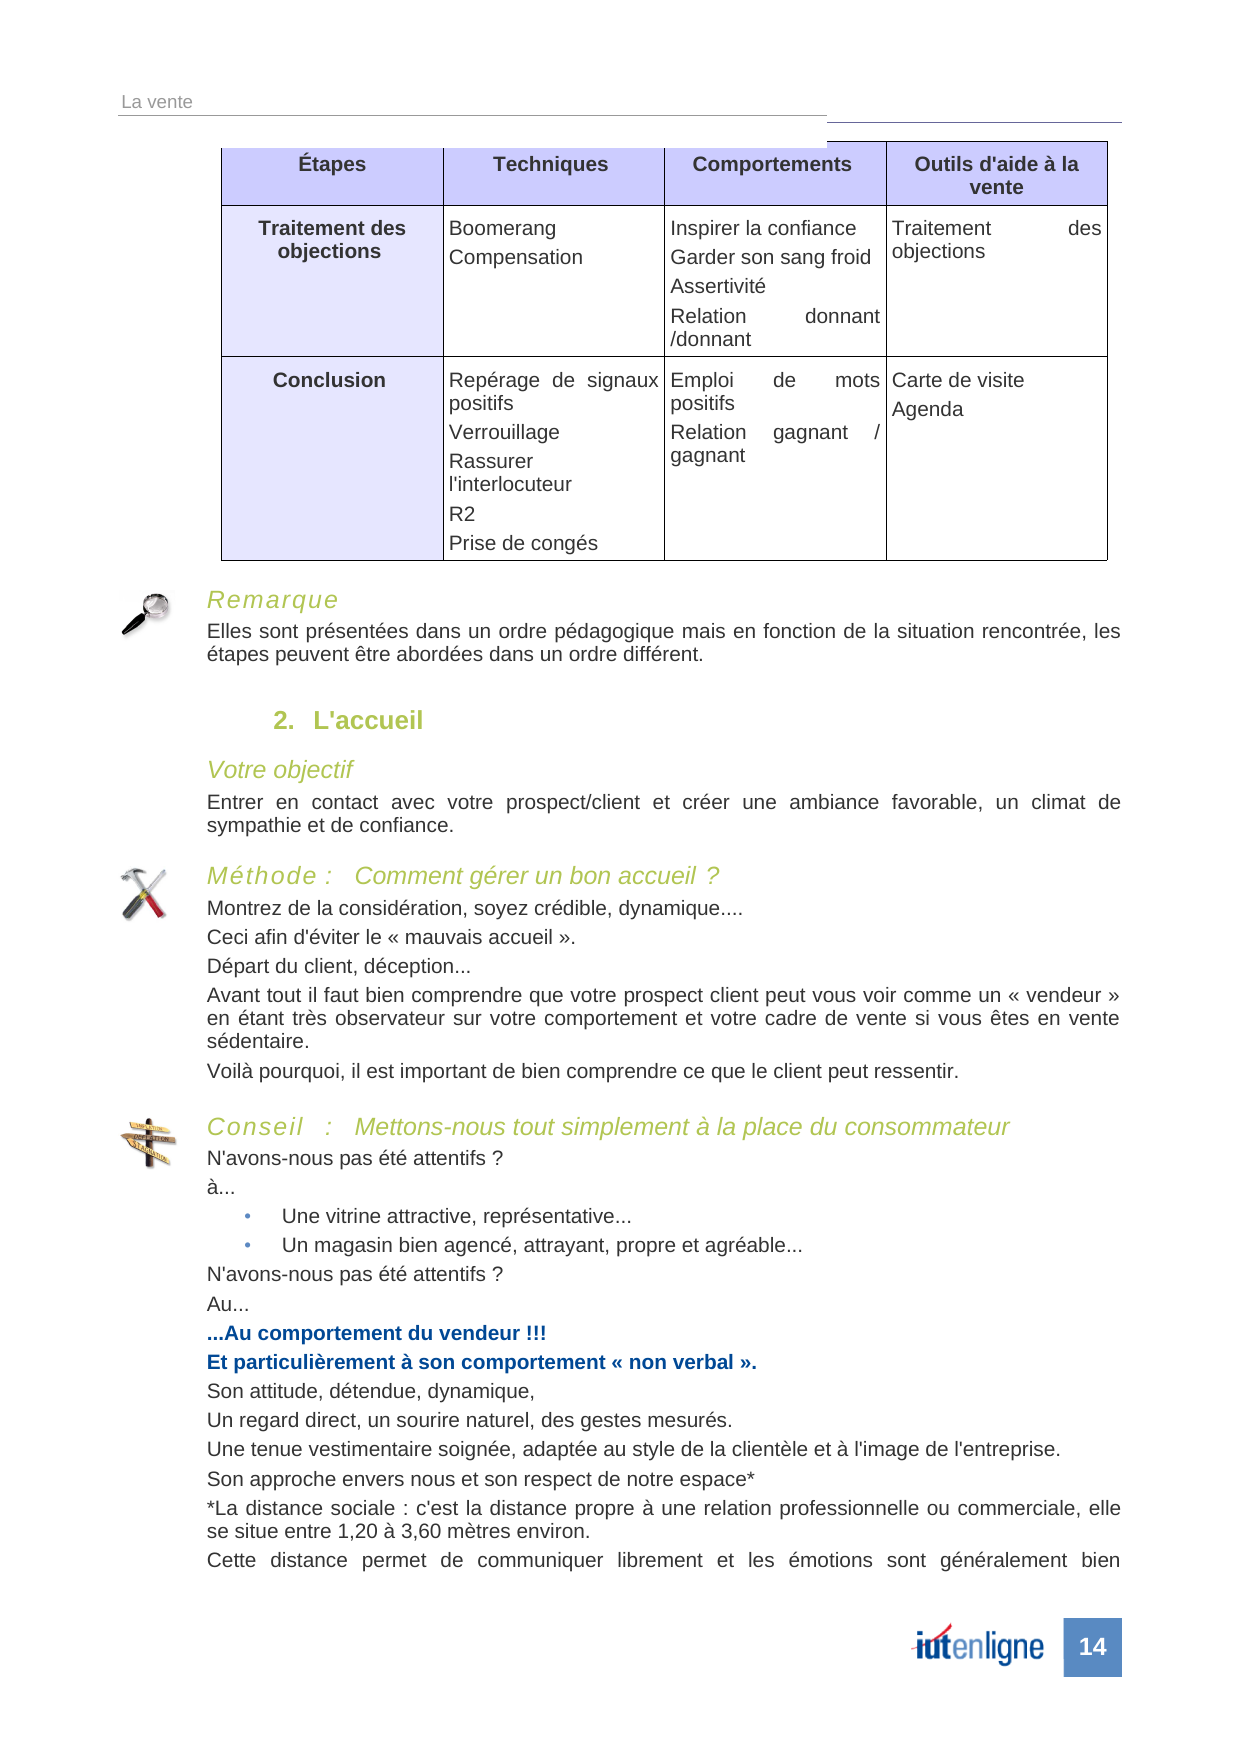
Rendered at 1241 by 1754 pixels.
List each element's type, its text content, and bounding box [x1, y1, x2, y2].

text Avant tout il faut bien comprendre que votre prospect client peut vous voir comme un « vendeur » en étant très observateur sur votre comportement et votre cadre de vente si vous êtes en vente sédentaire. [207, 983, 1122, 1053]
table_header Comportements [665, 142, 886, 205]
table_cell Repérage de signaux positifs Verrouillage Rassurer l'interlocuteur R2 Prise de congés [444, 357, 664, 560]
text Un regard direct, un sourire naturel, des gestes mesurés. [207, 1409, 1122, 1432]
text Et particulièrement à son comportement « non verbal ». [207, 1351, 1122, 1374]
picture [118, 1117, 207, 1177]
table_cell Traitement des objections [222, 206, 443, 356]
text *La distance sociale : c'est la distance propre à une relation professionnelle ou commerciale, elle se situe entre 1,20 à 3,60 mètres environ. [207, 1496, 1122, 1543]
table_cell Traitement des objections [887, 206, 1107, 356]
table_header Outils d'aide à la vente [887, 142, 1107, 205]
table_cell Conclusion [222, 357, 443, 560]
title Votre objectif [207, 756, 1122, 784]
table_cell Emploi de mots positifs Relation gagnant / gagnant [665, 357, 886, 560]
title Méthode : Comment gérer un bon accueil ? [207, 862, 1122, 890]
text Cette distance permet de communiquer librement et les émotions sont généralement bien [207, 1549, 1122, 1572]
text Son attitude, détendue, dynamique, [207, 1380, 1122, 1403]
list Une vitrine attractive, représentative... [244, 1205, 1122, 1228]
text Au... [207, 1292, 1122, 1315]
table_cell Boomerang Compensation [444, 206, 664, 356]
text Son approche envers nous et son respect de notre espace* [207, 1467, 1122, 1490]
table_header Techniques [444, 148, 664, 205]
title Remarque [207, 586, 1122, 614]
text Elles sont présentées dans un ordre pédagogique mais en fonction de la situation rencontrée, les étapes peuvent être abordées dans un ordre différent. [207, 620, 1122, 666]
text Montrez de la considération, soyez crédible, dynamique.... [207, 896, 1122, 919]
text Départ du client, déception... [207, 954, 1122, 978]
title Conseil : Mettons-nous tout simplement à la place du consommateur [207, 1112, 1122, 1140]
table_cell Carte de visite Agenda [887, 357, 1107, 560]
text Une tenue vestimentaire soignée, adaptée au style de la clientèle et à l'image de l'entreprise. [207, 1438, 1122, 1461]
picture [795, 1602, 1122, 1678]
text N'avons-nous pas été attentifs ? [207, 1146, 1122, 1169]
list Un magasin bien agencé, attrayant, propre et agréable... [244, 1234, 1122, 1257]
picture [118, 590, 207, 650]
text Voilà pourquoi, il est important de bien comprendre ce que le client peut ressentir. [207, 1059, 1122, 1082]
title L'accueil [266, 706, 1122, 735]
text Ceci afin d'éviter le « mauvais accueil ». [207, 925, 1122, 948]
text ...Au comportement du vendeur !!! [207, 1321, 1122, 1344]
text à... [207, 1176, 1122, 1199]
picture [118, 866, 207, 926]
table_cell Inspirer la confiance Garder son sang froid Assertivité Relation donnant /donnant [665, 206, 886, 356]
table_header Étapes [222, 148, 443, 205]
text Entrer en contact avec votre prospect/client et créer une ambiance favorable, un climat de sympathie et de confiance. [207, 790, 1122, 837]
text N'avons-nous pas été attentifs ? [207, 1263, 1122, 1286]
